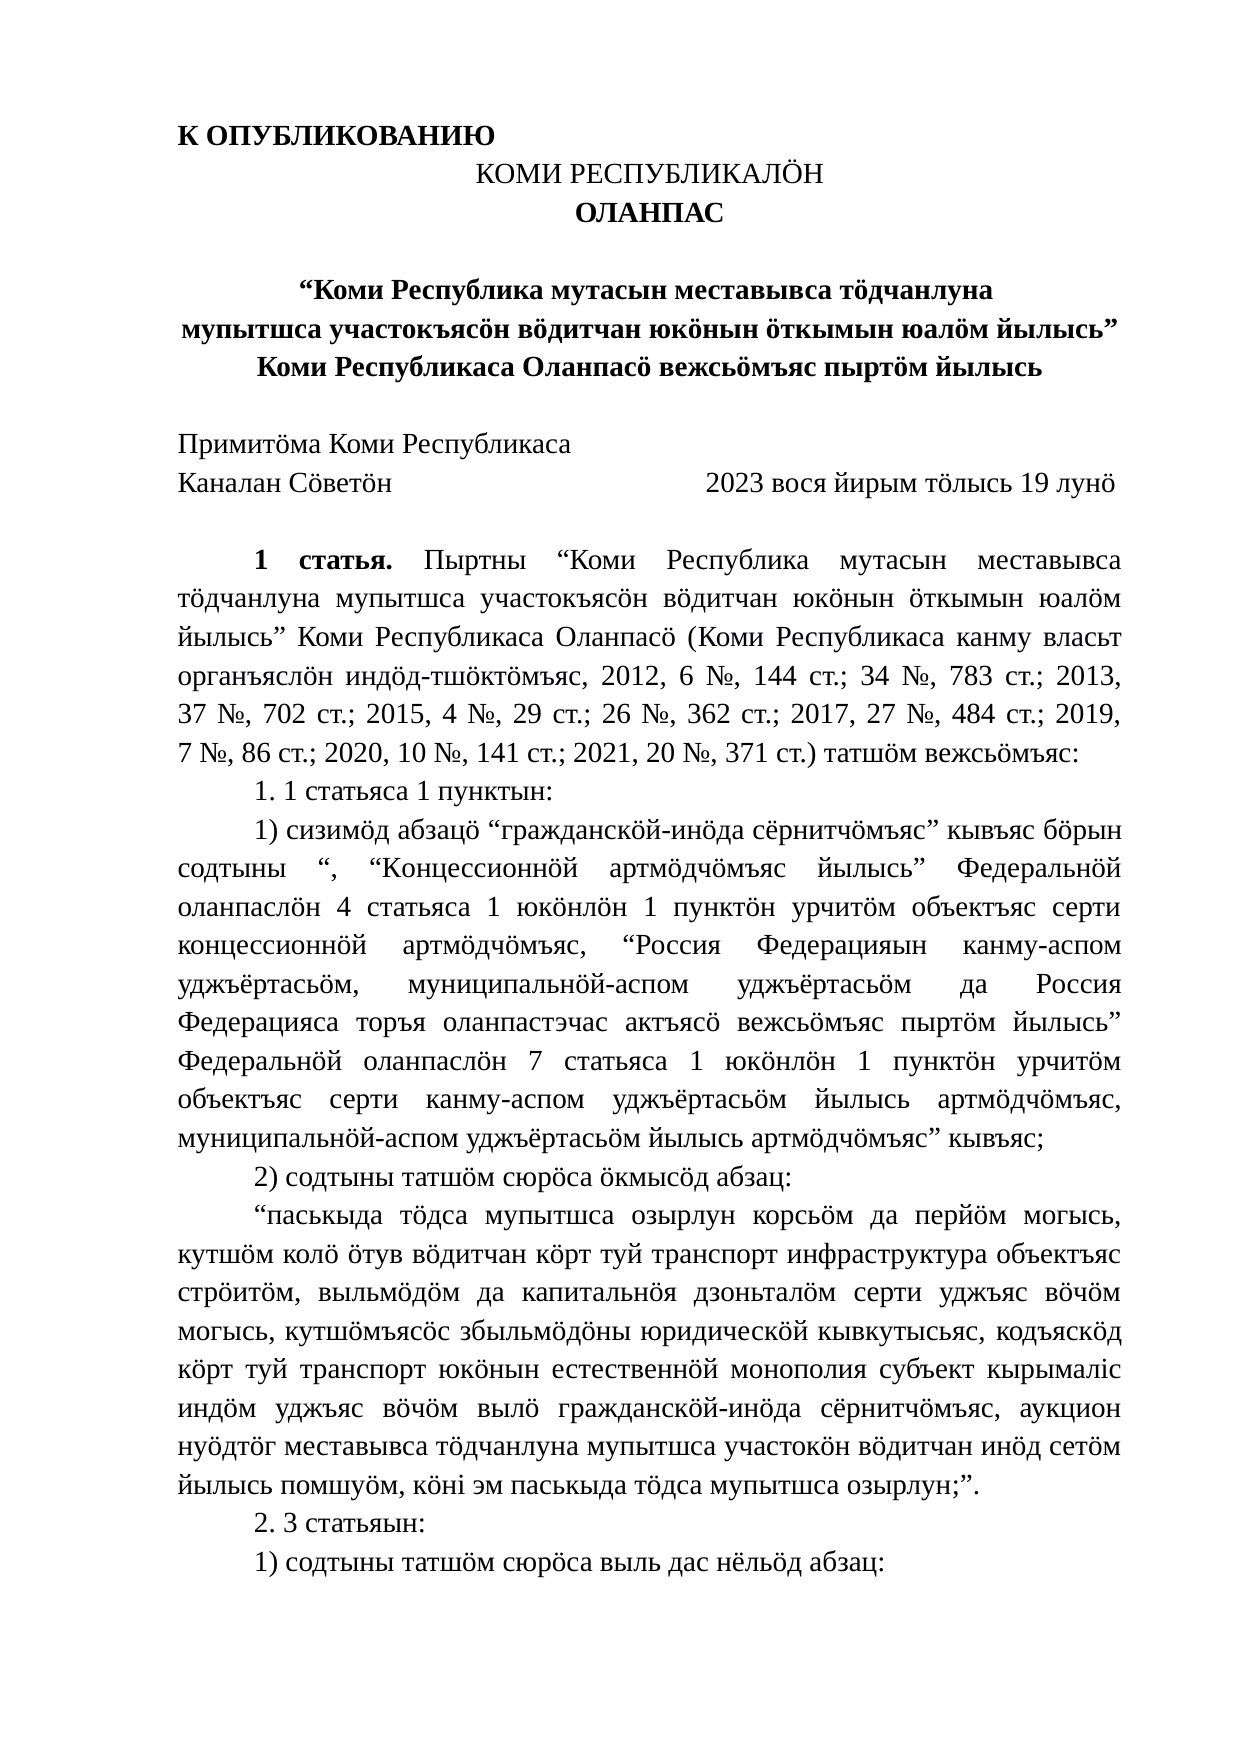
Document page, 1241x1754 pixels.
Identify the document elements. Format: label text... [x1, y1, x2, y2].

text 2) содтыны татшӧм сюрӧса ӧкмысӧд абзац: [177, 1159, 1122, 1192]
text Каналан Сӧветӧн 2023 вося йирым тӧлысь 19 лунӧ [177, 465, 1122, 498]
text КОМИ РЕСПУБЛИКАЛӦН [177, 157, 1122, 190]
text 1) сизимӧд абзацӧ “гражданскӧй-инӧда сёрнитчӧмъяс” кывъяс бӧрын содтыны “, “Концессионнӧй артмӧдчӧмъяс йылысь” Федеральнӧй оланпаслӧн 4 статьяса 1 юкӧнлӧн 1 пунктӧн урчитӧм объектъяс серти концессионнӧй артмӧдчӧмъяс, “Россия Федерацияын канму-аспом уджъёртасьӧм, муниципальнӧй-аспом уджъёртасьӧм да Россия Федерацияса торъя оланпастэчас актъясӧ вежсьӧмъяс пыртӧм йылысь” Федеральнӧй оланпаслӧн 7 статьяса 1 юкӧнлӧн 1 пунктӧн урчитӧм объектъяс серти канму-аспом уджъёртасьӧм йылысь артмӧдчӧмъяс, муниципальнӧй-аспом уджъёртасьӧм йылысь артмӧдчӧмъяс” кывъяс; [177, 812, 1122, 1154]
subtitle мупытшса участокъясӧн вӧдитчан юкӧнын ӧткымын юалӧм йылысь” Коми Республикаса Оланпасӧ вежсьӧмъяс пыртӧм йылысь [177, 311, 1122, 383]
text 2. 3 статьяын: [177, 1506, 1122, 1539]
text “паськыда тӧдса мупытшса озырлун корсьӧм да перйӧм могысь, кутшӧм колӧ ӧтув вӧдитчан кӧрт туй транспорт инфраструктура объектъяс стрӧитӧм, выльмӧдӧм да капитальнӧя дзоньталӧм серти уджъяс вӧчӧм могысь, кутшӧмъясӧс збыльмӧдӧны юридическӧй кывкутысьяс, кодъяскӧд кӧрт туй транспорт юкӧнын естественнӧй монополия субъект кырымаліс индӧм уджъяс вӧчӧм вылӧ гражданскӧй-инӧда сёрнитчӧмъяс, аукцион нуӧдтӧг меставывса тӧдчанлуна мупытшса участокӧн вӧдитчан инӧд сетӧм йылысь помшуӧм, кӧні эм паськыда тӧдса мупытшса озырлун;”. [177, 1197, 1122, 1501]
text 1) содтыны татшӧм сюрӧса выль дас нёльӧд абзац: [177, 1544, 1122, 1578]
text 1. 1 статьяса 1 пунктын: [177, 773, 1122, 807]
subtitle “Коми Республика мутасын меставывса тӧдчанлуна [177, 272, 1122, 306]
text Примитӧма Коми Республикаса [177, 426, 1122, 460]
text ОЛАНПАС [177, 195, 1122, 229]
text К ОПУБЛИКОВАНИЮ [177, 118, 1122, 152]
text 1 статья. Пыртны “Коми Республика мутасын меставывса тӧдчанлуна мупытшса участокъясӧн вӧдитчан юкӧнын ӧткымын юалӧм йылысь” Коми Республикаса Оланпасӧ (Коми Республикаса канму власьт органъяслӧн индӧд-тшӧктӧмъяс, 2012, 6 №, 144 ст.; 34 №, 783 ст.; 2013, 37 №, 702 ст.; 2015, 4 №, 29 ст.; 26 №, 362 ст.; 2017, 27 №, 484 ст.; 2019, 7 №, 86 ст.; 2020, 10 №, 141 ст.; 2021, 20 №, 371 ст.) татшӧм вежсьӧмъяс: [177, 542, 1122, 768]
